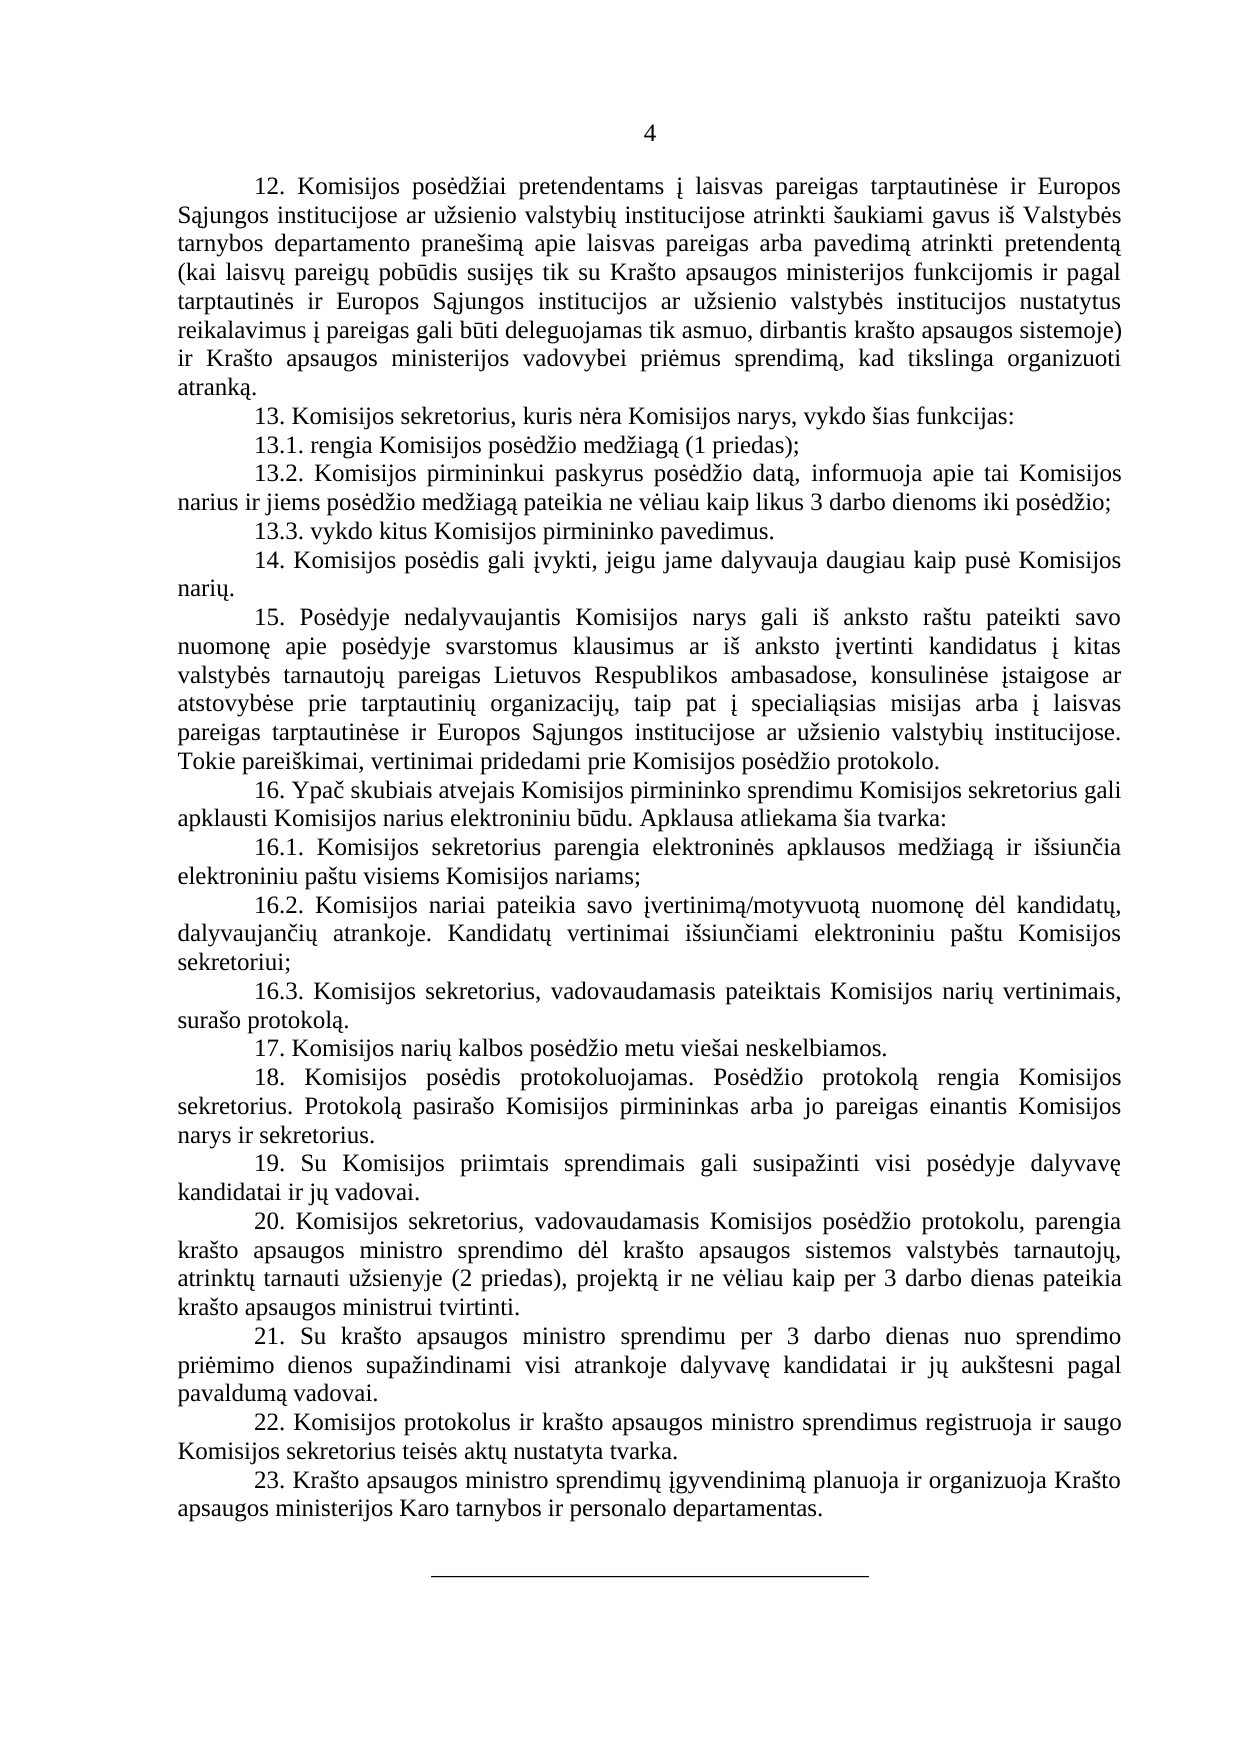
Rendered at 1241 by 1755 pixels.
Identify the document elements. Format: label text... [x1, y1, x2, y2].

text 21. Su krašto apsaugos ministro sprendimu per 3 darbo dienas nuo sprendimo priėmimo dienos supažindinami visi atrankoje dalyvavę kandidatai ir jų aukštesni pagal pavaldumą vadovai. [177, 1321, 1122, 1407]
text 16. Ypač skubiais atvejais Komisijos pirmininko sprendimu Komisijos sekretorius gali apklausti Komisijos narius elektroniniu būdu. Apklausa atliekama šia tvarka: [177, 775, 1122, 832]
text 15. Posėdyje nedalyvaujantis Komisijos narys gali iš anksto raštu pateikti savo nuomonę apie posėdyje svarstomus klausimus ar iš anksto įvertinti kandidatus į kitas valstybės tarnautojų pareigas Lietuvos Respublikos ambasadose, konsulinėse įstaigose ar atstovybėse prie tarptautinių organizacijų, taip pat į specialiąsias misijas arba į laisvas pareigas tarptautinėse ir Europos Sąjungos institucijose ar užsienio valstybių institucijose. Tokie pareiškimai, vertinimai pridedami prie Komisijos posėdžio protokolo. [177, 602, 1122, 775]
text 16.1. Komisijos sekretorius parengia elektroninės apklausos medžiagą ir išsiunčia elektroniniu paštu visiems Komisijos nariams; [177, 832, 1122, 890]
text 23. Krašto apsaugos ministro sprendimų įgyvendinimą planuoja ir organizuoja Krašto apsaugos ministerijos Karo tarnybos ir personalo departamentas. [177, 1465, 1122, 1522]
text 12. Komisijos posėdžiai pretendentams į laisvas pareigas tarptautinėse ir Europos Sąjungos institucijose ar užsienio valstybių institucijose atrinkti šaukiami gavus iš Valstybės tarnybos departamento pranešimą apie laisvas pareigas arba pavedimą atrinkti pretendentą (kai laisvų pareigų pobūdis susijęs tik su Krašto apsaugos ministerijos funkcijomis ir pagal tarptautinės ir Europos Sąjungos institucijos ar užsienio valstybės institucijos nustatytus reikalavimus į pareigas gali būti deleguojamas tik asmuo, dirbantis krašto apsaugos sistemoje) ir Krašto apsaugos ministerijos vadovybei priėmus sprendimą, kad tikslinga organizuoti atranką. [177, 171, 1122, 401]
text 13. Komisijos sekretorius, kuris nėra Komisijos narys, vykdo šias funkcijas: [177, 401, 1122, 430]
text 22. Komisijos protokolus ir krašto apsaugos ministro sprendimus registruoja ir saugo Komisijos sekretorius teisės aktų nustatyta tvarka. [177, 1407, 1122, 1465]
text ___________________________________ [177, 1551, 1122, 1580]
text 16.2. Komisijos nariai pateikia savo įvertinimą/motyvuotą nuomonę dėl kandidatų, dalyvaujančių atrankoje. Kandidatų vertinimai išsiunčiami elektroniniu paštu Komisijos sekretoriui; [177, 890, 1122, 976]
text 19. Su Komisijos priimtais sprendimais gali susipažinti visi posėdyje dalyvavę kandidatai ir jų vadovai. [177, 1148, 1122, 1206]
text 14. Komisijos posėdis gali įvykti, jeigu jame dalyvauja daugiau kaip pusė Komisijos narių. [177, 545, 1122, 602]
text 17. Komisijos narių kalbos posėdžio metu viešai neskelbiamos. [177, 1033, 1122, 1062]
text 16.3. Komisijos sekretorius, vadovaudamasis pateiktais Komisijos narių vertinimais, surašo protokolą. [177, 976, 1122, 1033]
text 13.3. vykdo kitus Komisijos pirmininko pavedimus. [177, 516, 1122, 545]
text 20. Komisijos sekretorius, vadovaudamasis Komisijos posėdžio protokolu, parengia krašto apsaugos ministro sprendimo dėl krašto apsaugos sistemos valstybės tarnautojų, atrinktų tarnauti užsienyje (2 priedas), projektą ir ne vėliau kaip per 3 darbo dienas pateikia krašto apsaugos ministrui tvirtinti. [177, 1206, 1122, 1321]
text 18. Komisijos posėdis protokoluojamas. Posėdžio protokolą rengia Komisijos sekretorius. Protokolą pasirašo Komisijos pirmininkas arba jo pareigas einantis Komisijos narys ir sekretorius. [177, 1062, 1122, 1148]
text 13.2. Komisijos pirmininkui paskyrus posėdžio datą, informuoja apie tai Komisijos narius ir jiems posėdžio medžiagą pateikia ne vėliau kaip likus 3 darbo dienoms iki posėdžio; [177, 458, 1122, 516]
text 13.1. rengia Komisijos posėdžio medžiagą (1 priedas); [177, 430, 1122, 458]
